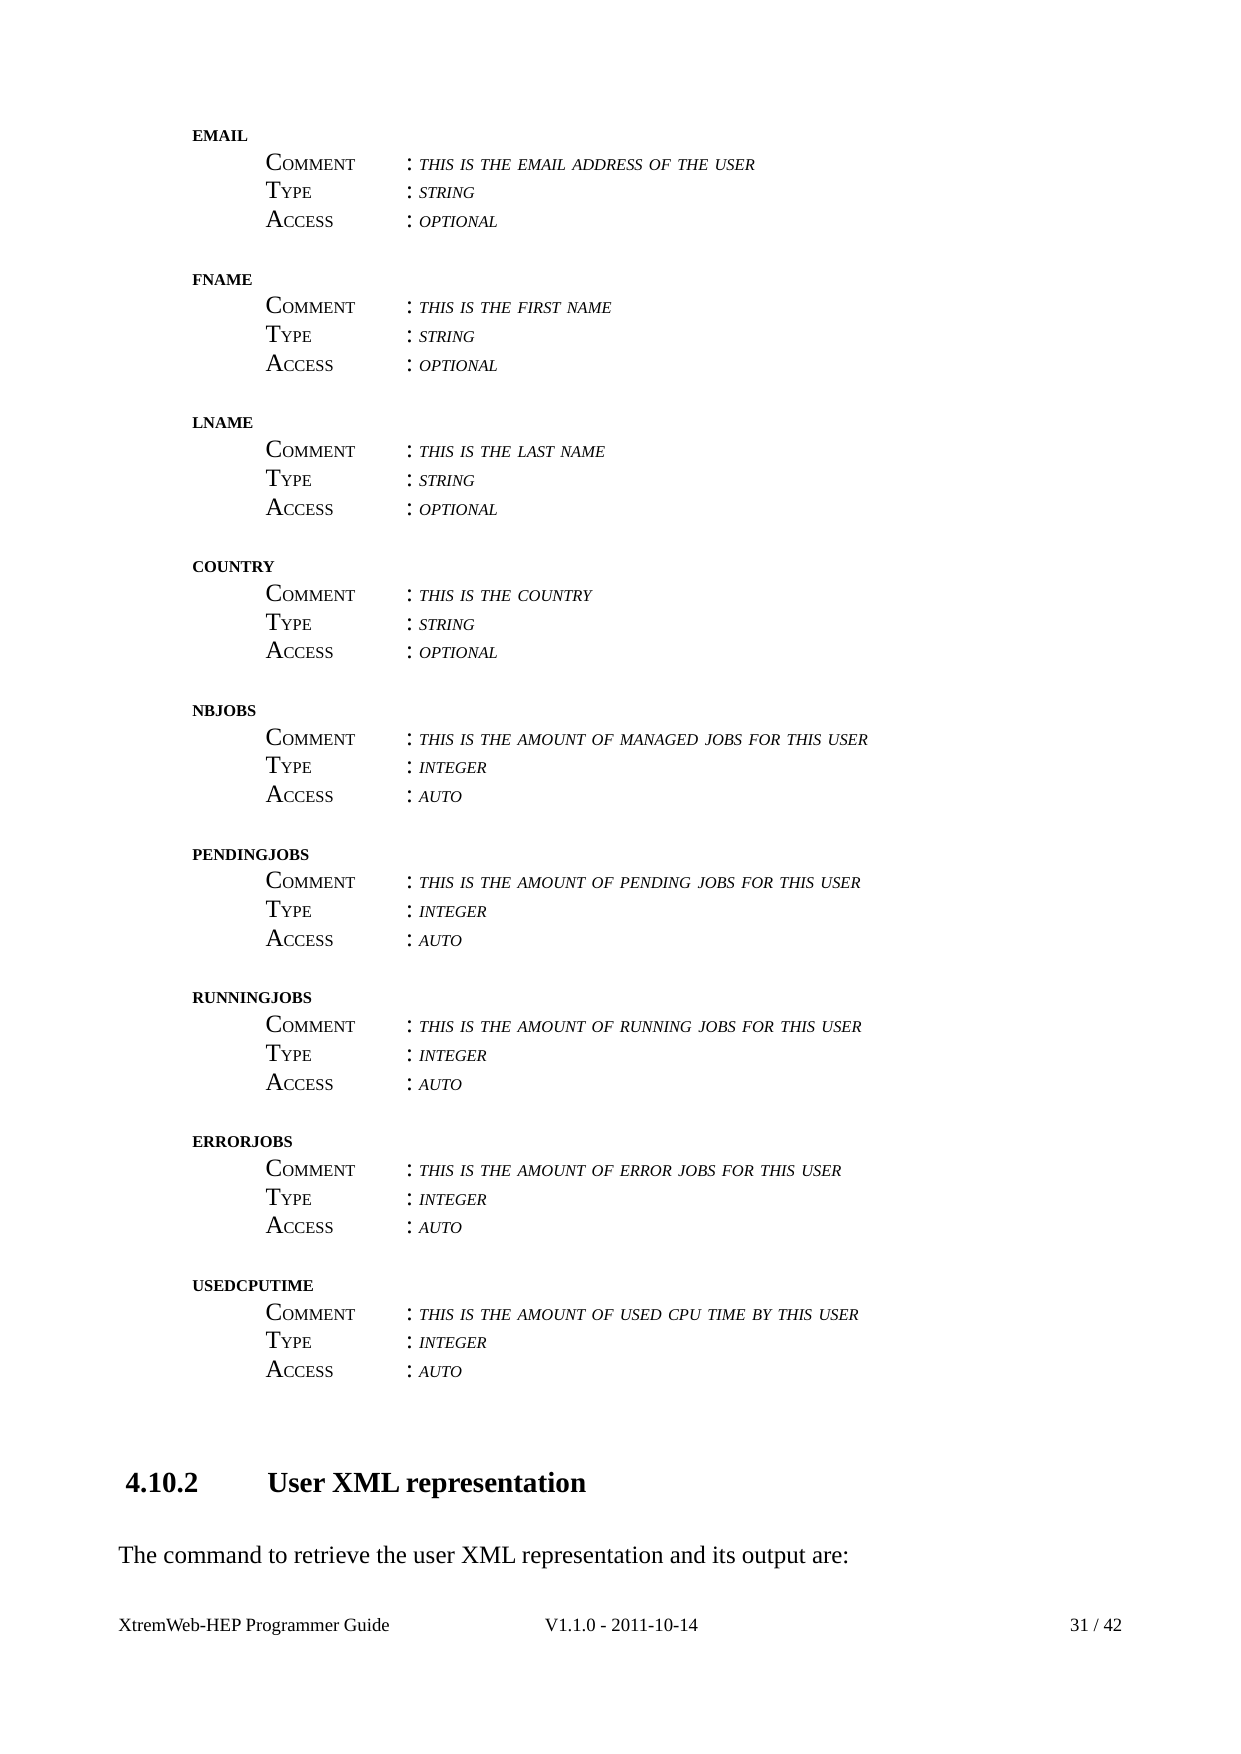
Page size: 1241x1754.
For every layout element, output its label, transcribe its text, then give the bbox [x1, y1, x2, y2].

text Access : auto [265, 779, 1122, 808]
text Type : string [265, 463, 1122, 492]
text Access : optional [265, 492, 1122, 521]
text pendingjobs [118, 837, 1122, 866]
text Type : integer [265, 1038, 1122, 1067]
text Type : string [265, 176, 1122, 204]
text Comment : this is the country [265, 578, 1122, 607]
subtitle User XML representation [118, 1466, 1122, 1499]
text Type : integer [265, 751, 1122, 779]
text Type : integer [265, 894, 1122, 923]
text Access : auto [265, 1211, 1122, 1239]
text Comment : this is the last name [265, 434, 1122, 463]
text runningjobs [118, 981, 1122, 1009]
text Access : optional [265, 636, 1122, 664]
text Comment : this is the amount of managed jobs for this user [265, 722, 1122, 751]
text nbjobs [118, 693, 1122, 722]
text Comment : this is the amount of error jobs for this user [265, 1153, 1122, 1182]
text Comment : this is the first name [265, 291, 1122, 319]
text Comment : this is the email address of the user [265, 147, 1122, 176]
text Type : string [265, 607, 1122, 636]
text Comment : this is the amount of running jobs for this user [265, 1009, 1122, 1038]
text lname [118, 406, 1122, 434]
text errorjobs [118, 1124, 1122, 1153]
text The command to retrieve the user XML representation and its output are: [118, 1540, 1122, 1569]
text Type : integer [265, 1182, 1122, 1211]
text Access : optional [265, 348, 1122, 377]
text usedcputime [118, 1268, 1122, 1297]
text Access : auto [265, 1354, 1122, 1383]
text Comment : this is the amount of pending jobs for this user [265, 866, 1122, 894]
text Access : optional [265, 204, 1122, 233]
text Comment : this is the amount of used cpu time by this user [265, 1297, 1122, 1326]
text Type : string [265, 319, 1122, 348]
text Access : auto [265, 923, 1122, 952]
text Type : integer [265, 1326, 1122, 1354]
text email [118, 118, 1122, 147]
text Access : auto [265, 1067, 1122, 1096]
text country [118, 549, 1122, 578]
text fname [118, 262, 1122, 291]
